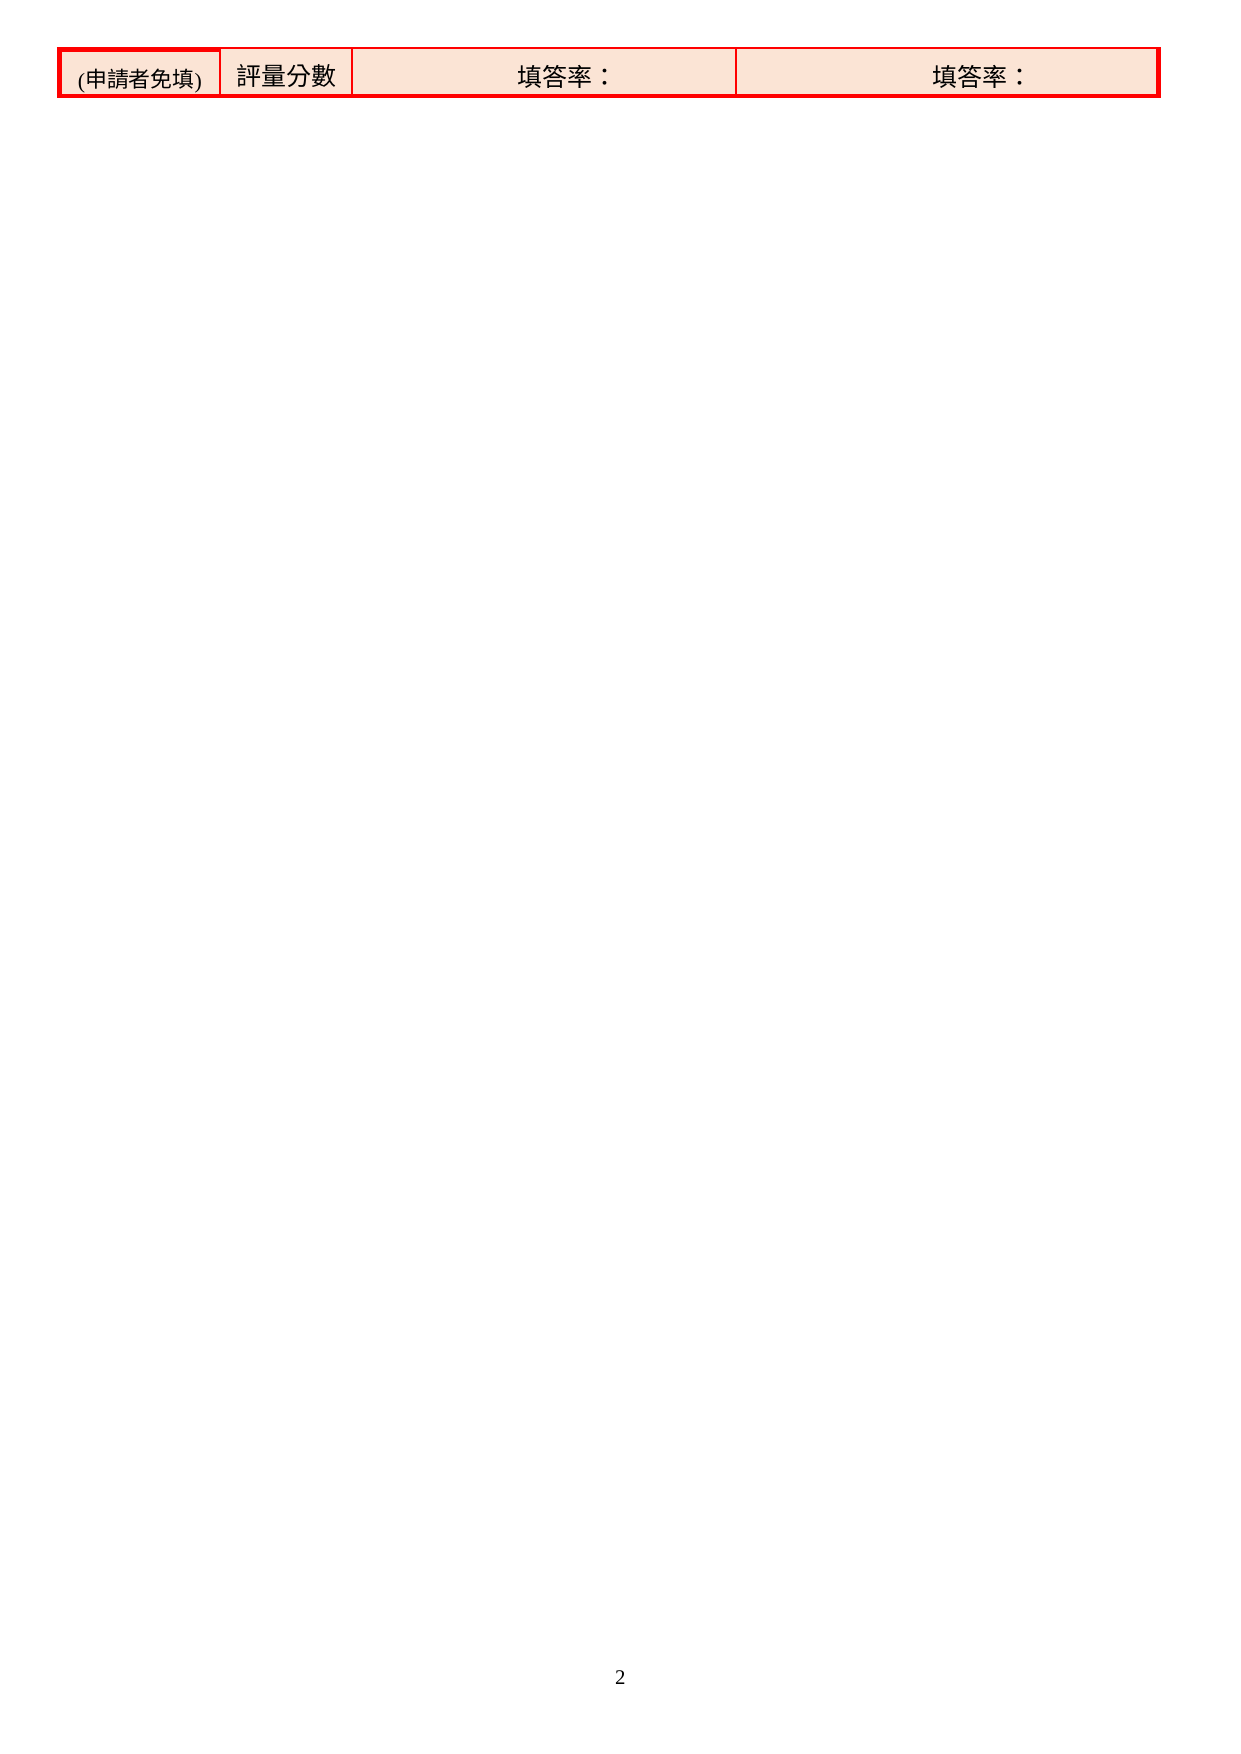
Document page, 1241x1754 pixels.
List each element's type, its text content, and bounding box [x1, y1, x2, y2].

table_cell (申請者免填) [62, 52, 219, 94]
table_cell 填答率： [737, 49, 1156, 94]
table_cell 填答率： [353, 49, 735, 94]
table_cell 評量分數 [221, 49, 351, 94]
